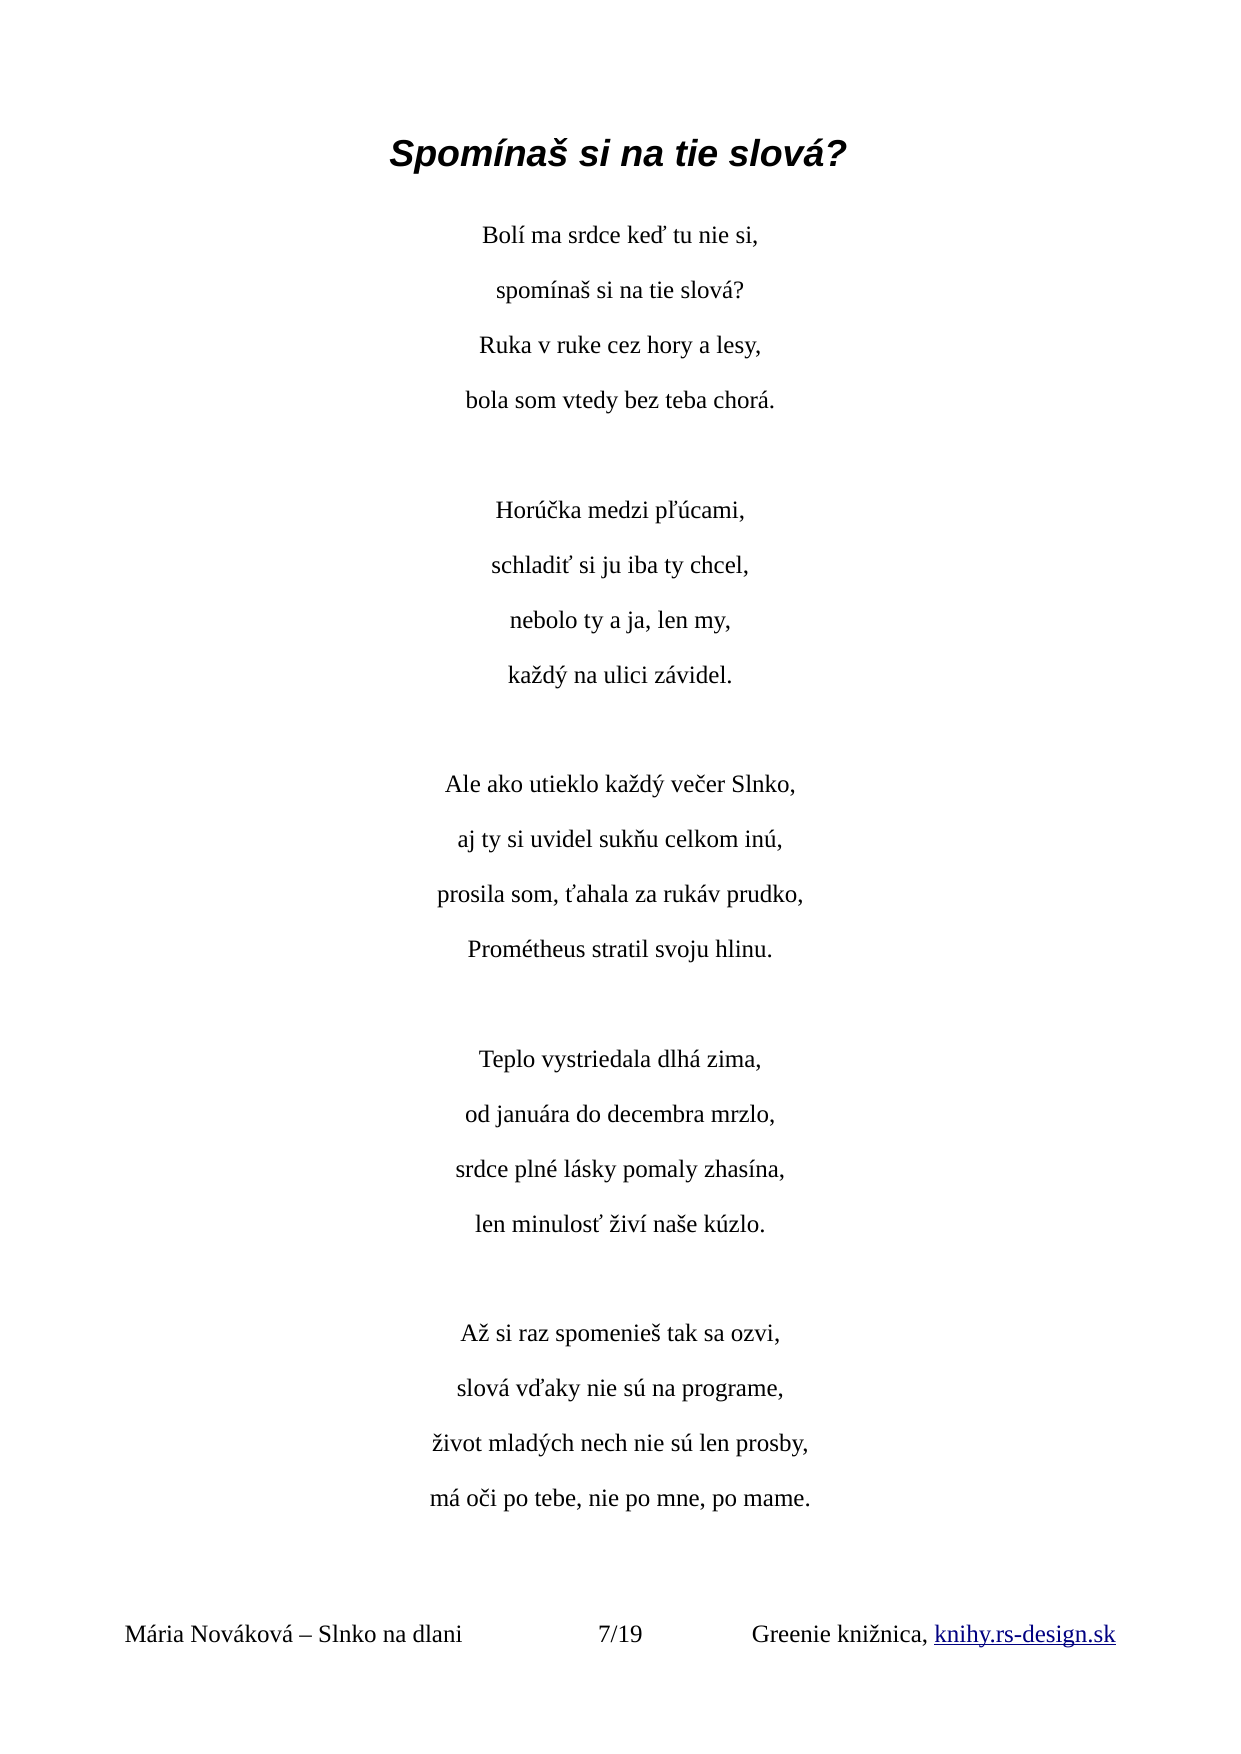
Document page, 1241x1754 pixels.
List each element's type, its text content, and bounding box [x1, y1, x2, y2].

text Bolí ma srdce keď tu nie si, [106, 221, 1134, 249]
text bola som vtedy bez teba chorá. [106, 385, 1134, 414]
text má oči po tebe, nie po mne, po mame. [106, 1483, 1134, 1512]
text Ale ako utieklo každý večer Slnko, [106, 769, 1134, 798]
text Až si raz spomenieš tak sa ozvi, [106, 1318, 1134, 1347]
text schladiť si ju iba ty chcel, [106, 550, 1134, 579]
text od januára do decembra mrzlo, [106, 1099, 1134, 1128]
text Prométheus stratil svoju hlinu. [106, 934, 1134, 963]
text každý na ulici závidel. [106, 660, 1134, 688]
text slová vďaky nie sú na programe, [106, 1373, 1134, 1402]
text spomínaš si na tie slová? [106, 275, 1134, 304]
text nebolo ty a ja, len my, [106, 605, 1134, 633]
text len minulosť živí naše kúzlo. [106, 1209, 1134, 1237]
text prosila som, ťahala za rukáv prudko, [106, 879, 1134, 908]
text aj ty si uvidel sukňu celkom inú, [106, 824, 1134, 853]
subtitle Spomínaš si na tie slová? [106, 131, 1134, 174]
text Horúčka medzi pľúcami, [106, 495, 1134, 524]
text život mladých nech nie sú len prosby, [106, 1428, 1134, 1457]
text Teplo vystriedala dlhá zima, [106, 1044, 1134, 1073]
text srdce plné lásky pomaly zhasína, [106, 1154, 1134, 1182]
text Ruka v ruke cez hory a lesy, [106, 330, 1134, 359]
